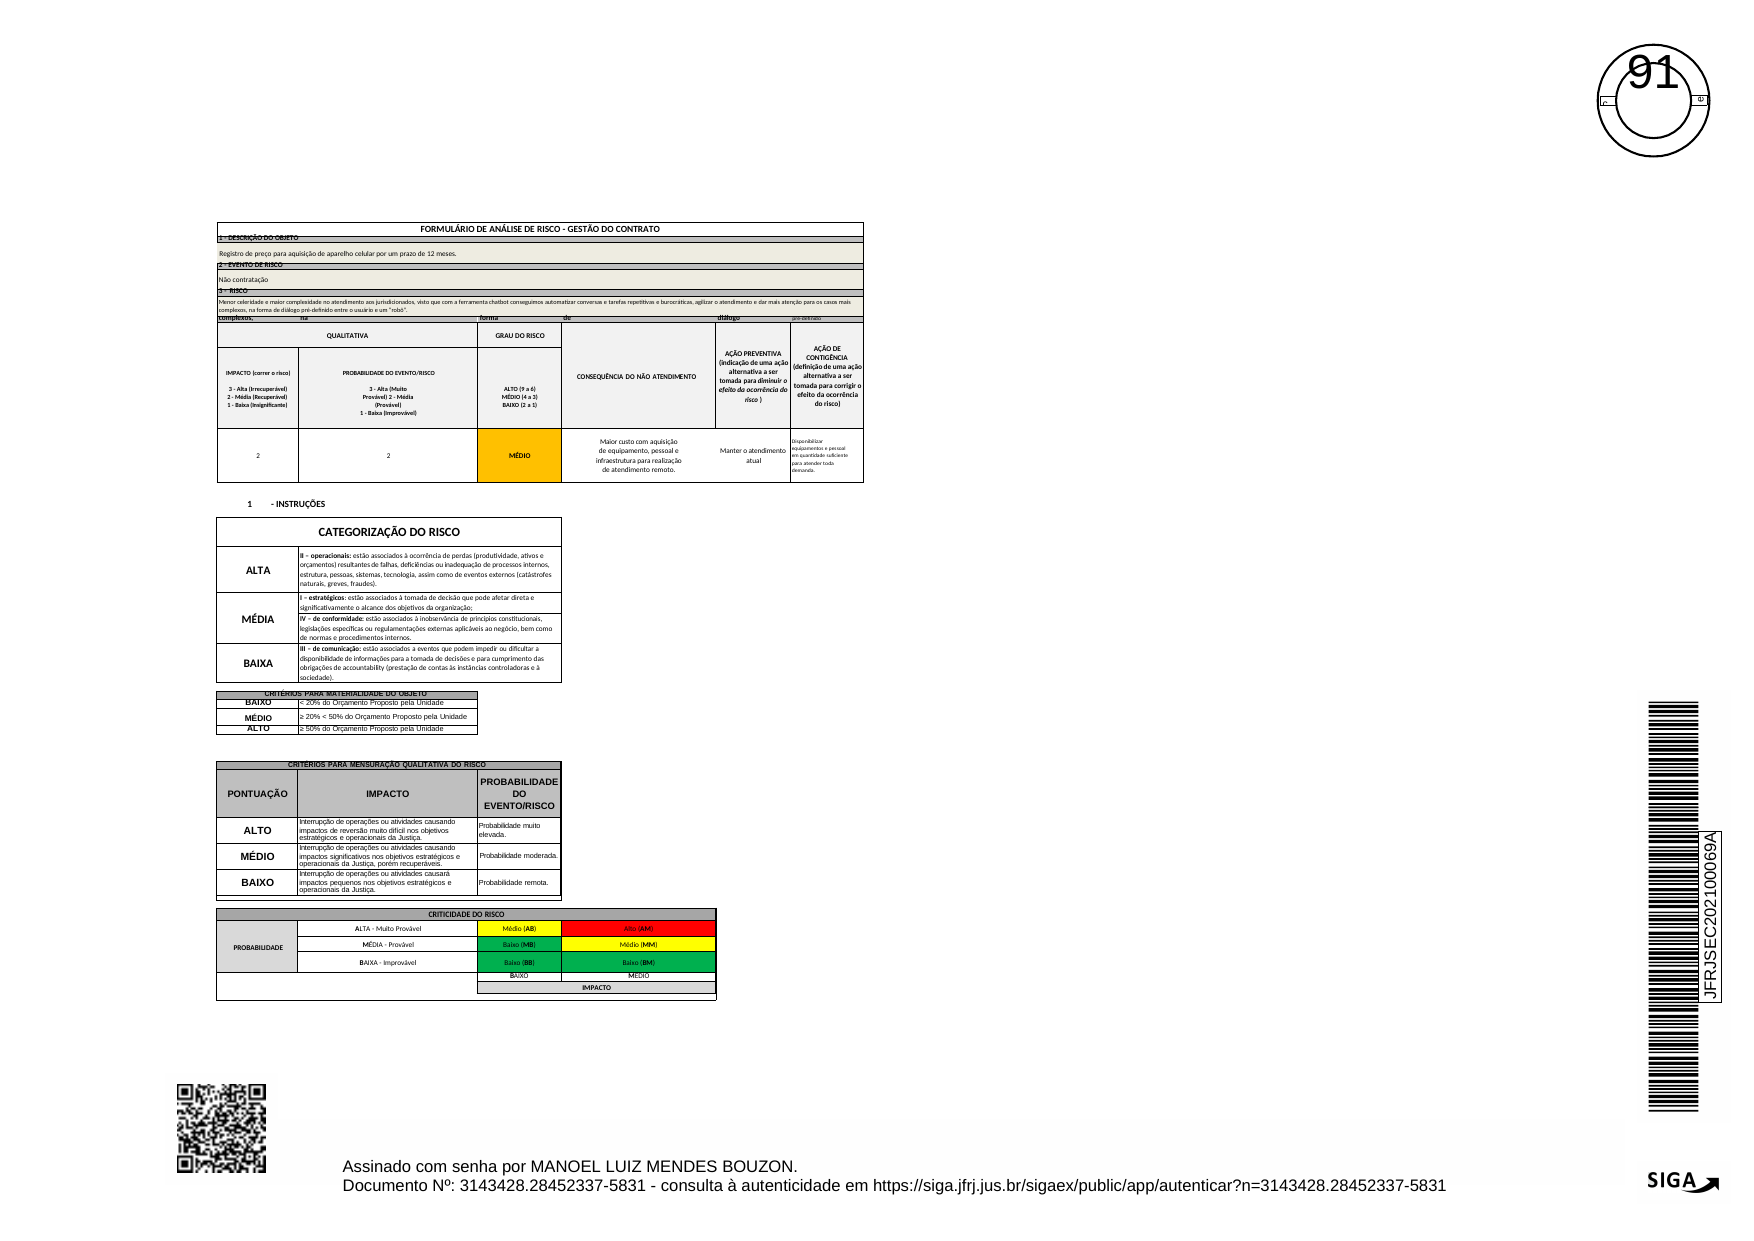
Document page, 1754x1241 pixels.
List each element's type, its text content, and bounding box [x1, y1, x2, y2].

table_cell ALTA - Muito Provável [298, 921, 477, 936]
table_cell MÉDIO [562, 973, 715, 981]
table_cell IMPACTO (correr o risco) 3 - Alta (Irrecuperável) 2 - Média (Recuperável) 1 - Baixa (Insignificante) [218, 348, 298, 428]
table_cell Baixo (BM) [562, 952, 715, 972]
picture [177, 1084, 266, 1173]
table_cell MÉDIA - Provável [298, 937, 477, 951]
table_cell 3 - RISCO [218, 290, 863, 296]
table_cell MÉDIO [217, 844, 297, 868]
table_cell forma [478, 317, 561, 322]
table_cell Interrupção de operações ou atividades causando impactos significativos nos objetivos estratégicos e operacionais da Justiça, porém recuperáveis. [298, 844, 477, 868]
table_cell Médio (MM) [562, 937, 715, 951]
table_cell de [561, 317, 582, 322]
table_cell Alto (AM) [562, 921, 715, 936]
table_cell Interrupção de operações ou atividades causando impactos de reversão muito difícil nos objetivos estratégicos e operacionais da Justiça. [298, 818, 477, 843]
table_header CRITICIDADE DO RISCO [217, 909, 715, 920]
table_cell I – estratégicos: estão associados à tomada de decisão que pode afetar direta e significativamente o alcance dos objetivos da organização; [299, 593, 561, 612]
table_cell Não contratação [218, 270, 863, 289]
text ç [1602, 98, 1616, 105]
table_cell diálogo [715, 317, 790, 322]
table_cell < 20% do Orçamento Proposto pela Unidade [299, 700, 477, 708]
table_header FORMULÁRIO DE ANÁLISE DE RISCO - GESTÃO DO CONTRATO [218, 223, 863, 236]
table_cell PONTUAÇÃO [217, 770, 297, 817]
table_cell ALTO (9 a 6) MÉDIO (4 a 3) BAIXO (2 a 1) [478, 348, 561, 428]
table_cell IV – de conformidade: estão associados à inobservância de princípios constitucionais, legislações específicas ou regulamentações externas aplicáveis ao negócio, bem como de normas e procedimentos internos. [299, 614, 561, 643]
table_cell ALTO [217, 726, 298, 734]
table_cell ≥ 20% < 50% do Orçamento Proposto pela Unidade [299, 709, 477, 724]
table_cell Médio (AB) [478, 921, 561, 936]
table_cell [562, 429, 582, 482]
table_cell ALTA [217, 547, 298, 592]
table_cell 2 [299, 429, 477, 482]
table_cell Baixo (BB) [478, 952, 561, 972]
table_cell Menor celeridade e maior complexidade no atendimento aos jurisdicionados, visto que com a ferramenta chatbot conseguimos automatizar conversas e tarefas repetitivas e burocráticas, agilizar o atendimento e dar mais atenção para os casos mais complexos, na forma de diálogo pré-definido entre o usuário e um “robô”. [218, 297, 863, 316]
table_cell BAIXO [217, 870, 297, 894]
table_cell pré-definido [790, 317, 863, 322]
table_cell Disponibilizar equipamentos e pessoal em quantidade suficiente para atender toda demanda. [791, 429, 863, 482]
table_cell BAIXO [478, 973, 561, 981]
table_cell Probabilidade moderada. [478, 844, 560, 868]
table_cell complexos, [218, 317, 298, 322]
table_header CRITÉRIOS PARA MATERIALIDADE DO OBJETO [217, 692, 477, 699]
table_cell Probabilidade remota. [478, 870, 560, 894]
table_cell Baixo (MB) [478, 937, 561, 951]
table_cell na [298, 317, 477, 322]
table_cell ≥ 50% do Orçamento Proposto pela Unidade [299, 726, 477, 734]
table_cell 2 - EVENTO DE RISCO [218, 264, 863, 269]
table_cell [217, 973, 477, 993]
table_cell 2 [218, 429, 298, 482]
table_cell Manter o atendimento atual [715, 429, 790, 482]
table_cell 1 - DESCRIÇÃO DO OBJETO [218, 237, 863, 242]
table_cell II – operacionais: estão associados à ocorrência de perdas (produtividade, ativos e orçamentos) resultantes de falhas, deficiências ou inadequação de processos internos, estrutura, pessoas, sistemas, tecnologia, assim como de eventos externos (catástrofes naturais, greves, fraudes). [299, 547, 561, 592]
table_cell BAIXO [217, 700, 298, 708]
table_cell PROBABILIDADE DO EVENTO/RISCO [478, 770, 560, 817]
table_cell AÇÃO PREVENTIVA (indicação de uma ação alternativa a ser tomada para diminuir o efeito da ocorrência do risco ) [716, 323, 790, 428]
table_cell BAIXA - Improvável [298, 952, 477, 972]
table_cell PROBABILIDADE [217, 921, 297, 972]
text 1 - INSTRUÇÕES [247, 498, 1723, 509]
table_cell CONSEQUÊNCIA DO NÃO ATENDIMENTO [562, 323, 715, 428]
table_cell MÉDIO [217, 709, 298, 724]
table_cell Maior custo com aquisição de equipamento, pessoal e infraestrutura para realização de atendimento remoto. [582, 429, 715, 482]
table_cell GRAU DO RISCO [478, 323, 561, 347]
table_cell BAIXA [217, 644, 298, 682]
table_cell MÉDIO [478, 429, 561, 482]
table_cell Probabilidade muito elevada. [478, 818, 560, 843]
table_cell IMPACTO [478, 982, 715, 993]
table_cell PROBABILIDADE DO EVENTO/RISCO 3 - Alta (Muito Provável) 2 - Média (Provável) 1 - Baixa (Improvável) [299, 348, 477, 428]
table_cell Interrupção de operações ou atividades causará impactos pequenos nos objetivos estratégicos e operacionais da Justiça. [298, 870, 477, 894]
table_cell III – de comunicação: estão associados a eventos que podem impedir ou dificultar a disponibilidade de informações para a tomada de decisões e para cumprimento das obrigações de accountability (prestação de contas às instâncias controladoras e à sociedade). [299, 644, 561, 682]
table_cell QUALITATIVA [218, 323, 477, 347]
table_cell AÇÃO DE CONTIGÊNCIA (definição de uma ação alternativa a ser tomada para corrigir o efeito da ocorrência do risco) [791, 323, 863, 428]
table_cell MÉDIA [217, 593, 298, 643]
table_header CATEGORIZAÇÃO DO RISCO [217, 518, 561, 546]
table_cell ALTO [217, 818, 297, 843]
table_header CRITÉRIOS PARA MENSURAÇÃO QUALITATIVA DO RISCO [217, 762, 560, 769]
table_cell Registro de preço para aquisição de aparelho celular por um prazo de 12 meses. [217, 243, 863, 263]
text JFRJSEC202100069A [1700, 832, 1721, 1000]
table_cell [582, 317, 715, 322]
picture [1648, 1172, 1719, 1193]
table_cell IMPACTO [298, 770, 477, 817]
